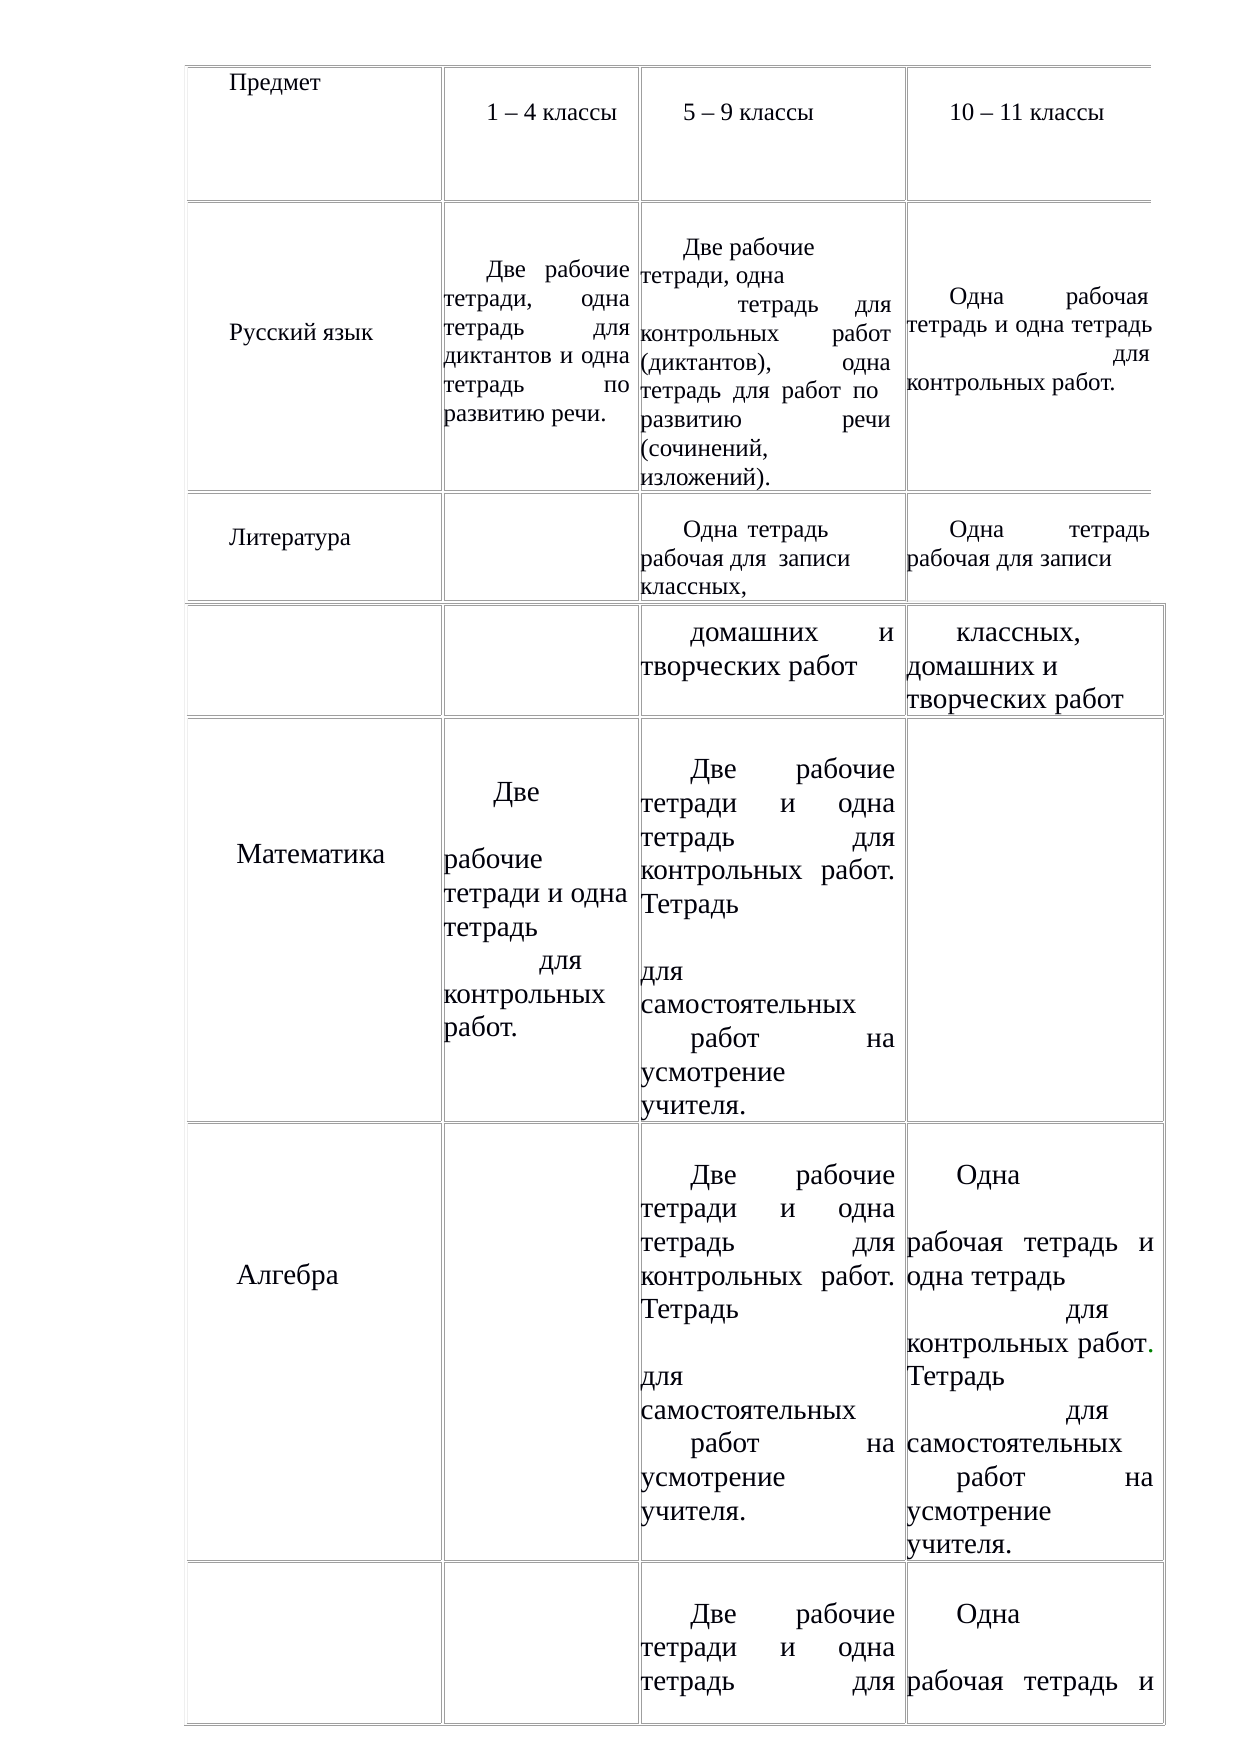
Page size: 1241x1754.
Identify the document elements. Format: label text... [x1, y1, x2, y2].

table_cell Одна рабочая тетрадь и [908, 1563, 1163, 1722]
table_cell Математика [188, 719, 441, 1121]
table_header Предмет [188, 68, 441, 200]
table_header [445, 606, 638, 715]
table_cell Одна тетрадь рабочая для записи [908, 494, 1151, 600]
table_cell Одна рабочая тетрадь и одна тетрадь для контрольных работ. Тетрадь для самостоятельных работ на усмотрение учителя. [908, 1124, 1163, 1560]
table_cell Одна рабочая тетрадь и одна тетрадь для контрольных работ. [908, 203, 1151, 490]
table_cell Две рабочие тетради и одна тетрадь для [642, 1563, 905, 1722]
table_header 1 – 4 классы [445, 68, 638, 200]
table_cell Литература [188, 494, 441, 600]
table_cell [445, 1563, 638, 1722]
table_cell Русский язык [188, 203, 441, 490]
table_cell Две рабочие тетради и одна тетрадь для контрольных работ. [445, 719, 638, 1121]
table_header 10 – 11 классы [908, 68, 1151, 200]
table_cell [445, 1124, 638, 1560]
table_header классных, домашних и творческих работ [908, 606, 1163, 715]
table_cell Одна тетрадь рабочая для записи классных, [642, 494, 905, 600]
table_cell [908, 719, 1163, 1121]
table_cell [445, 494, 638, 600]
table_cell Две рабочие тетради, одна тетрадь для контрольных работ (диктантов), одна тетрадь для работ по развитию речи (сочинений, изложений). [642, 203, 905, 490]
table_header [188, 606, 441, 715]
table_cell Алгебра [188, 1124, 441, 1560]
table_cell Две рабочие тетради, одна тетрадь для диктантов и одна тетрадь по развитию речи. [445, 203, 638, 490]
table_cell Две рабочие тетради и одна тетрадь для контрольных работ. Тетрадь для самостоятельных работ на усмотрение учителя. [642, 719, 905, 1121]
table_header домашних и творческих работ [642, 606, 905, 715]
table_cell Две рабочие тетради и одна тетрадь для контрольных работ. Тетрадь для самостоятельных работ на усмотрение учителя. [642, 1124, 905, 1560]
table_header 5 – 9 классы [642, 68, 905, 200]
table_cell [188, 1563, 441, 1722]
